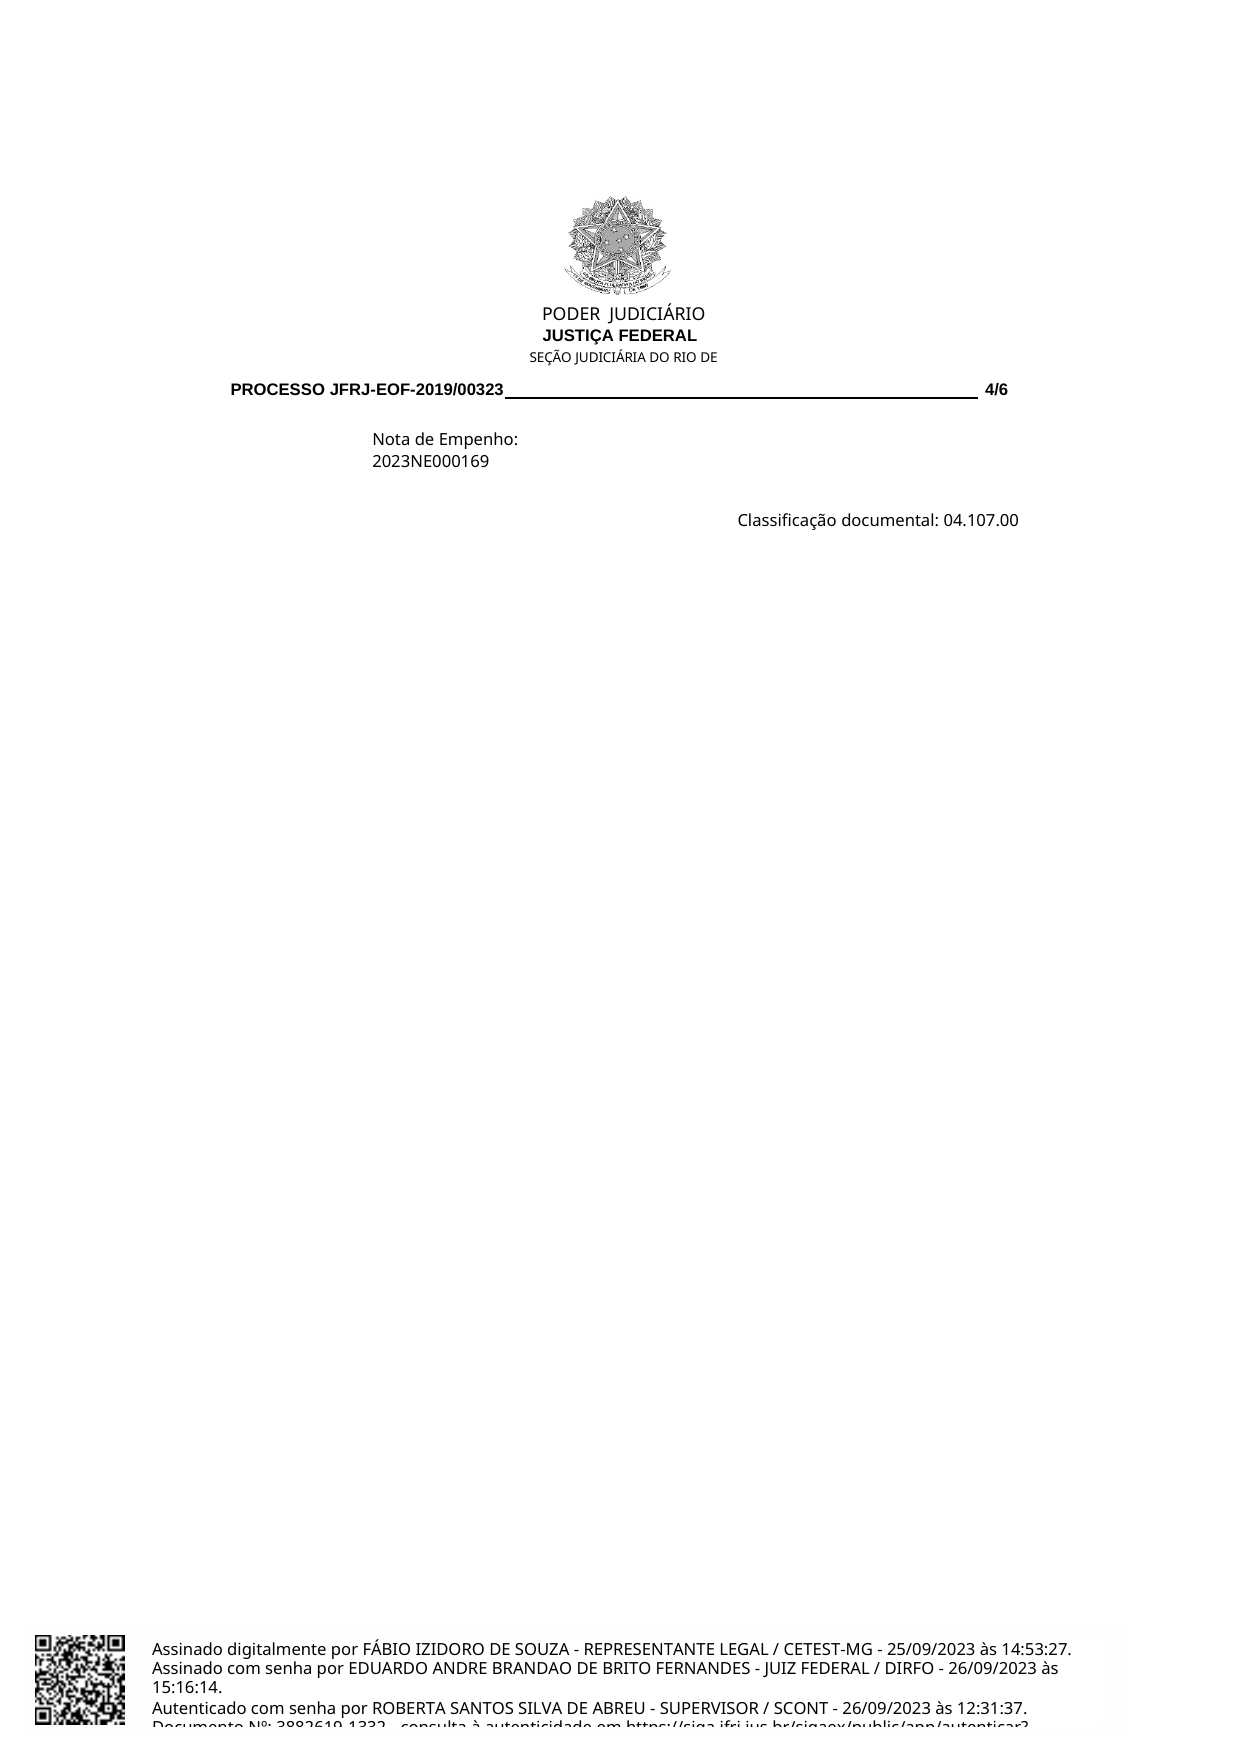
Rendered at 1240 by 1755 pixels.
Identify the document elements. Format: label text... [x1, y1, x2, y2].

text Nota de Empenho: 2023NE000169 [372, 427, 632, 473]
text Classificação documental: 04.107.00 [737, 508, 1064, 531]
